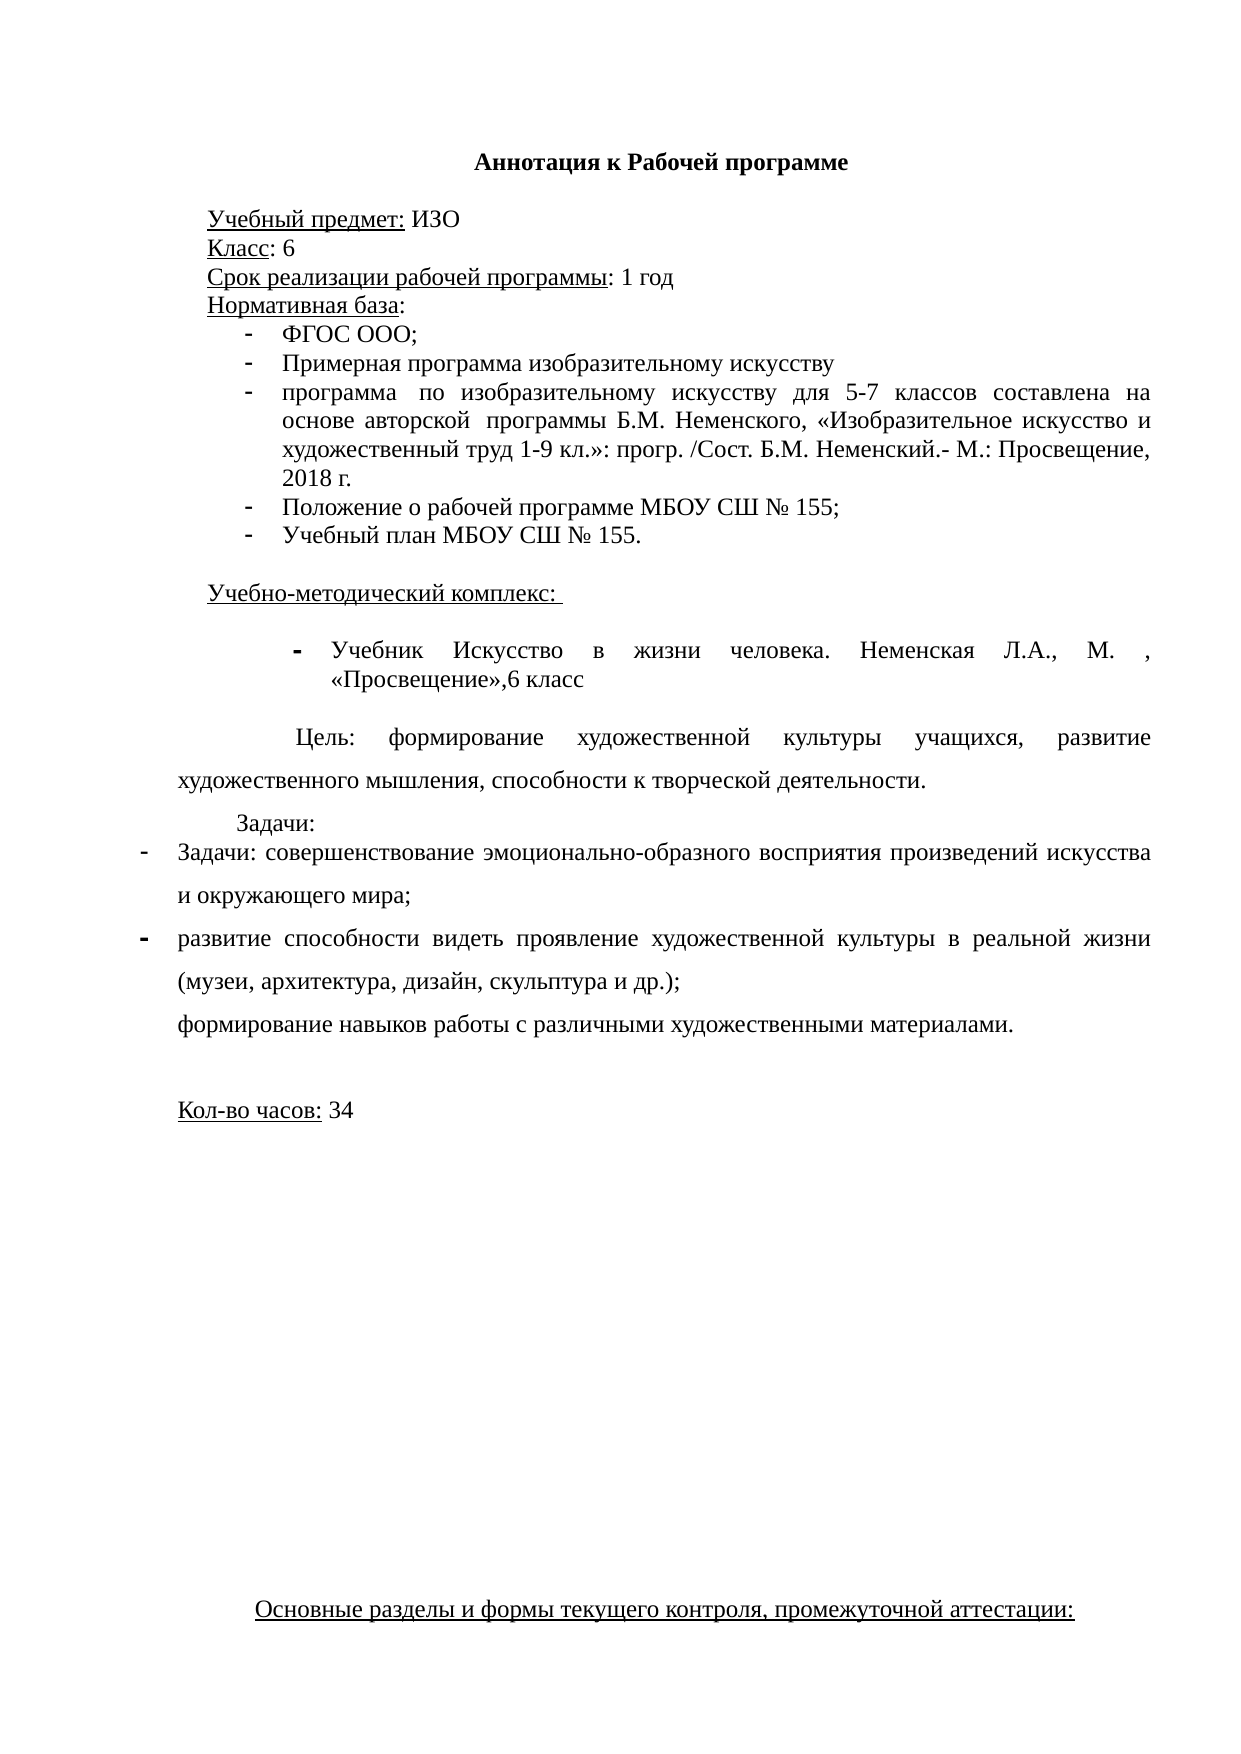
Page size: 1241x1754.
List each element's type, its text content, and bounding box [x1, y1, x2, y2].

text Аннотация к Рабочей программе [177, 147, 1152, 176]
list Учебник Искусство в жизни человека. Неменская Л.А., М. , «Просвещение»,6 класс [293, 636, 1152, 693]
text формирование навыков работы с различными художественными материалами. [177, 1009, 1152, 1038]
text Учебно-методический комплекс: [207, 578, 1152, 607]
text Класс: 6 [207, 233, 1152, 262]
text Задачи: [177, 808, 1152, 837]
list программа по изобразительному искусству для 5-7 классов составлена на основе авторской программы Б.М. Неменского, «Изобразительное искусство и художественный труд 1-9 кл.»: прогр. /Сост. Б.М. Неменский.- М.: Просвещение, 2018 г. [244, 377, 1152, 492]
text Учебный предмет: ИЗО [207, 204, 1152, 233]
text Цель: формирование художественной культуры учащихся, развитие художественного мышления, способности к творческой деятельности. [177, 722, 1152, 794]
text Основные разделы и формы текущего контроля, промежуточной аттестации: [177, 1594, 1152, 1623]
list Примерная программа изобразительному искусству [244, 348, 1152, 377]
list Положение о рабочей программе МБОУ СШ № 155; [244, 492, 1152, 521]
text Нормативная база: [207, 291, 1152, 319]
list развитие способности видеть проявление художественной культуры в реальной жизни (музеи, архитектура, дизайн, скульптура и др.); [140, 923, 1152, 995]
list ФГОС ООО; [244, 319, 1152, 348]
list Задачи: совершенствование эмоционально-образного восприятия произведений искусства и окружающего мира; [140, 837, 1152, 909]
list Учебный план МБОУ СШ № 155. [244, 521, 1152, 549]
text Срок реализации рабочей программы: 1 год [207, 262, 1152, 291]
text Кол-во часов: 34 [177, 1096, 1152, 1124]
